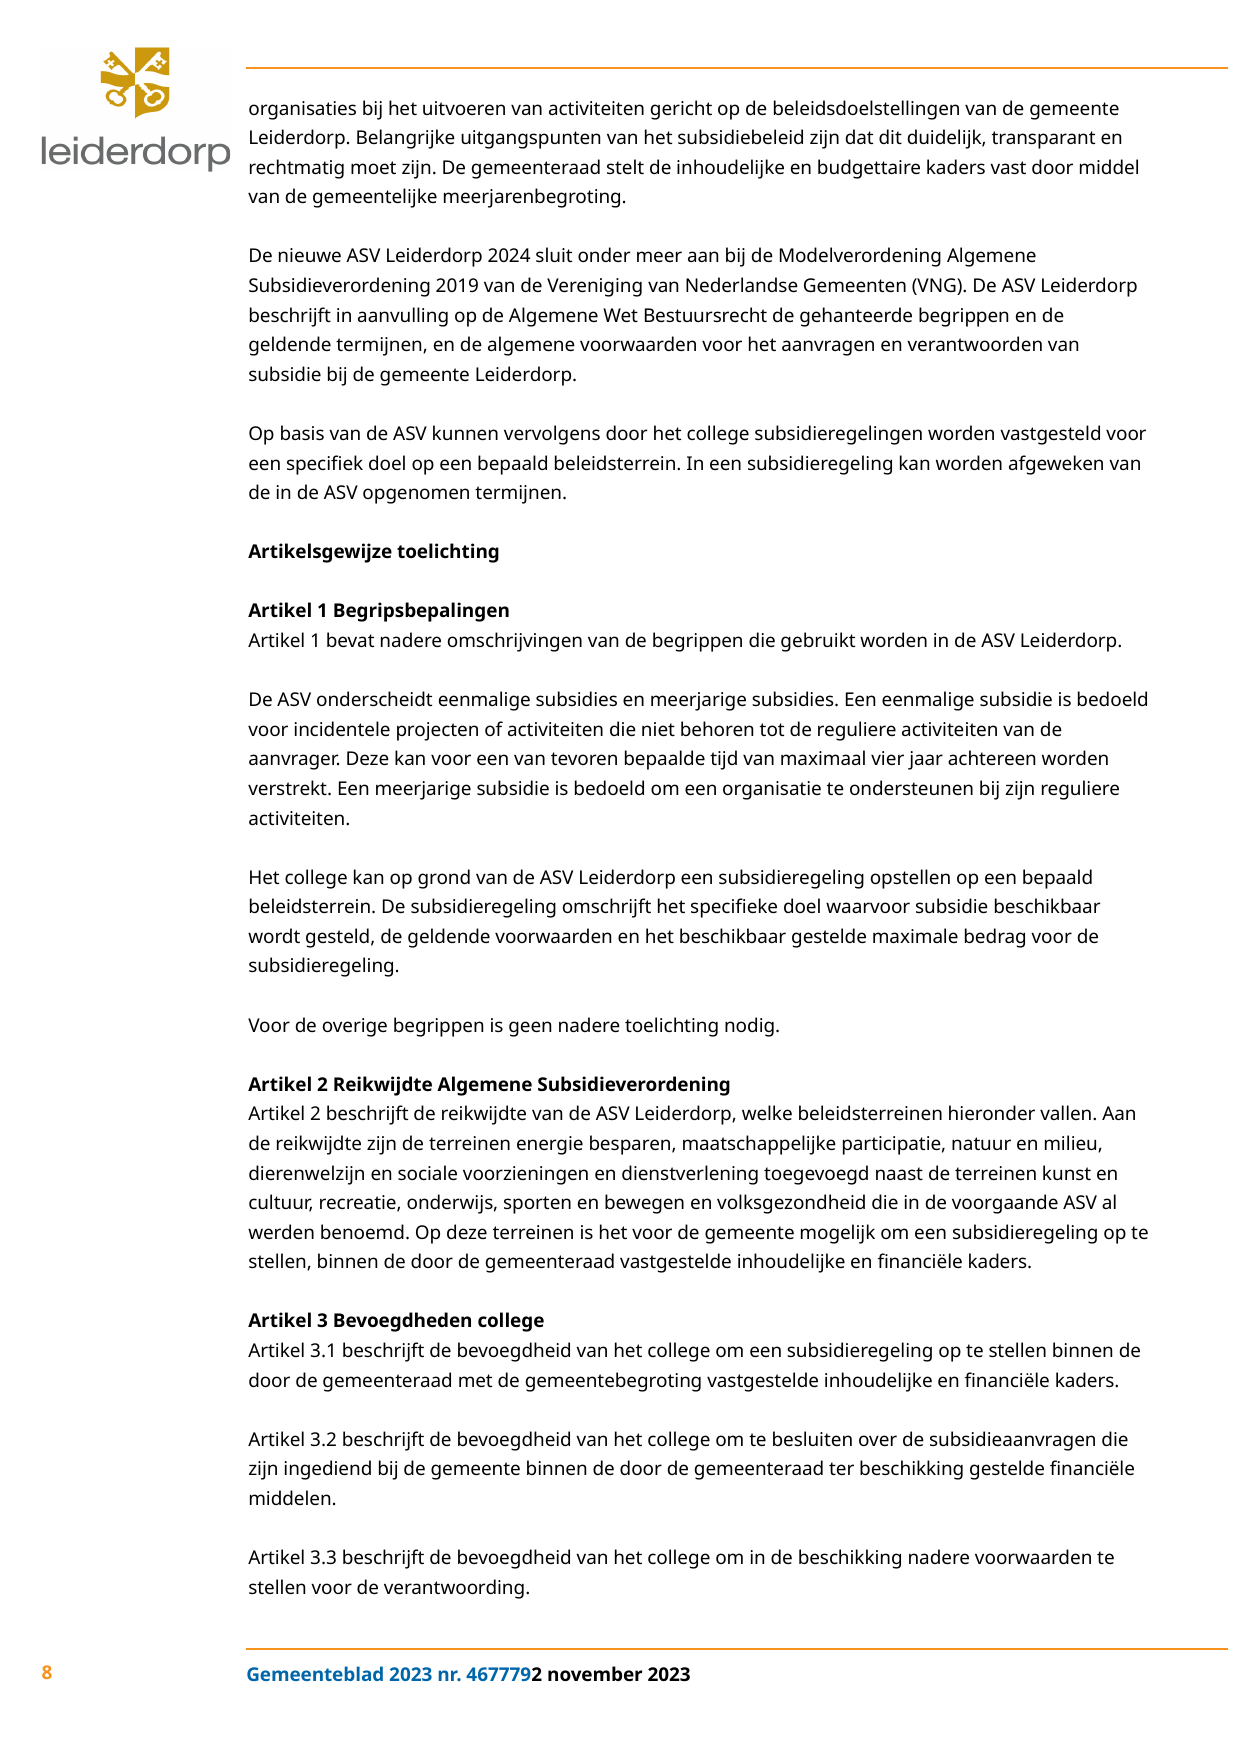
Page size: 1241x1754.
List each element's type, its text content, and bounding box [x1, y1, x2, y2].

text De nieuwe ASV Leiderdorp 2024 sluit onder meer aan bij de Modelverordening Algemene Subsidieverordening 2019 van de Vereniging van Nederlandse Gemeenten (VNG). De ASV Leiderdorp beschrijft in aanvulling op de Algemene Wet Bestuursrecht de gehanteerde begrippen en de geldende termijnen, en de algemene voorwaarden voor het aanvragen en verantwoorden van subsidie bij de gemeente Leiderdorp. [248, 243, 1152, 387]
text Artikel 3.1 beschrijft de bevoegdheid van het college om een subsidieregeling op te stellen binnen de door de gemeenteraad met de gemeentebegroting vastgestelde inhoudelijke en financiële kaders. [248, 1337, 1152, 1393]
text Artikel 3.2 beschrijft de bevoegdheid van het college om te besluiten over de subsidieaanvragen die zijn ingediend bij de gemeente binnen de door de gemeenteraad ter beschikking gestelde financiële middelen. [248, 1426, 1152, 1511]
text Artikel 1 Begripsbepalingen [248, 598, 1152, 623]
text Artikel 3 Bevoegdheden college [248, 1308, 1152, 1333]
picture [41, 47, 231, 172]
text Voor de overige begrippen is geen nadere toelichting nodig. [248, 1012, 1152, 1038]
text organisaties bij het uitvoeren van activiteiten gericht op de beleidsdoelstellingen van de gemeente Leiderdorp. Belangrijke uitgangspunten van het subsidiebeleid zijn dat dit duidelijk, transparant en rechtmatig moet zijn. De gemeenteraad stelt de inhoudelijke en budgettaire kaders vast door middel van de gemeentelijke meerjarenbegroting. [248, 95, 1152, 209]
text Artikel 3.3 beschrijft de bevoegdheid van het college om in de beschikking nadere voorwaarden te stellen voor de verantwoording. [248, 1544, 1152, 1600]
text Artikel 1 bevat nadere omschrijvingen van de begrippen die gebruikt worden in de ASV Leiderdorp. [248, 627, 1152, 653]
text Artikelsgewijze toelichting [248, 538, 1152, 564]
text Op basis van de ASV kunnen vervolgens door het college subsidieregelingen worden vastgesteld voor een specifiek doel op een bepaald beleidsterrein. In een subsidieregeling kan worden afgeweken van de in de ASV opgenomen termijnen. [248, 420, 1152, 505]
text De ASV onderscheidt eenmalige subsidies en meerjarige subsidies. Een eenmalige subsidie is bedoeld voor incidentele projecten of activiteiten die niet behoren tot de reguliere activiteiten van de aanvrager. Deze kan voor een van tevoren bepaalde tijd van maximaal vier jaar achtereen worden verstrekt. Een meerjarige subsidie is bedoeld om een organisatie te ondersteunen bij zijn reguliere activiteiten. [248, 686, 1152, 831]
text Artikel 2 Reikwijdte Algemene Subsidieverordening [248, 1071, 1152, 1097]
text Artikel 2 beschrijft de reikwijdte van de ASV Leiderdorp, welke beleidsterreinen hieronder vallen. Aan de reikwijdte zijn de terreinen energie besparen, maatschappelijke participatie, natuur en milieu, dierenwelzijn en sociale voorzieningen en dienstverlening toegevoegd naast de terreinen kunst en cultuur, recreatie, onderwijs, sporten en bewegen en volksgezondheid die in de voorgaande ASV al werden benoemd. Op deze terreinen is het voor de gemeente mogelijk om een subsidieregeling op te stellen, binnen de door de gemeenteraad vastgestelde inhoudelijke en financiële kaders. [248, 1101, 1152, 1274]
text Het college kan op grond van de ASV Leiderdorp een subsidieregeling opstellen op een bepaald beleidsterrein. De subsidieregeling omschrijft het specifieke doel waarvoor subsidie beschikbaar wordt gesteld, de geldende voorwaarden en het beschikbaar gestelde maximale bedrag voor de subsidieregeling. [248, 864, 1152, 978]
